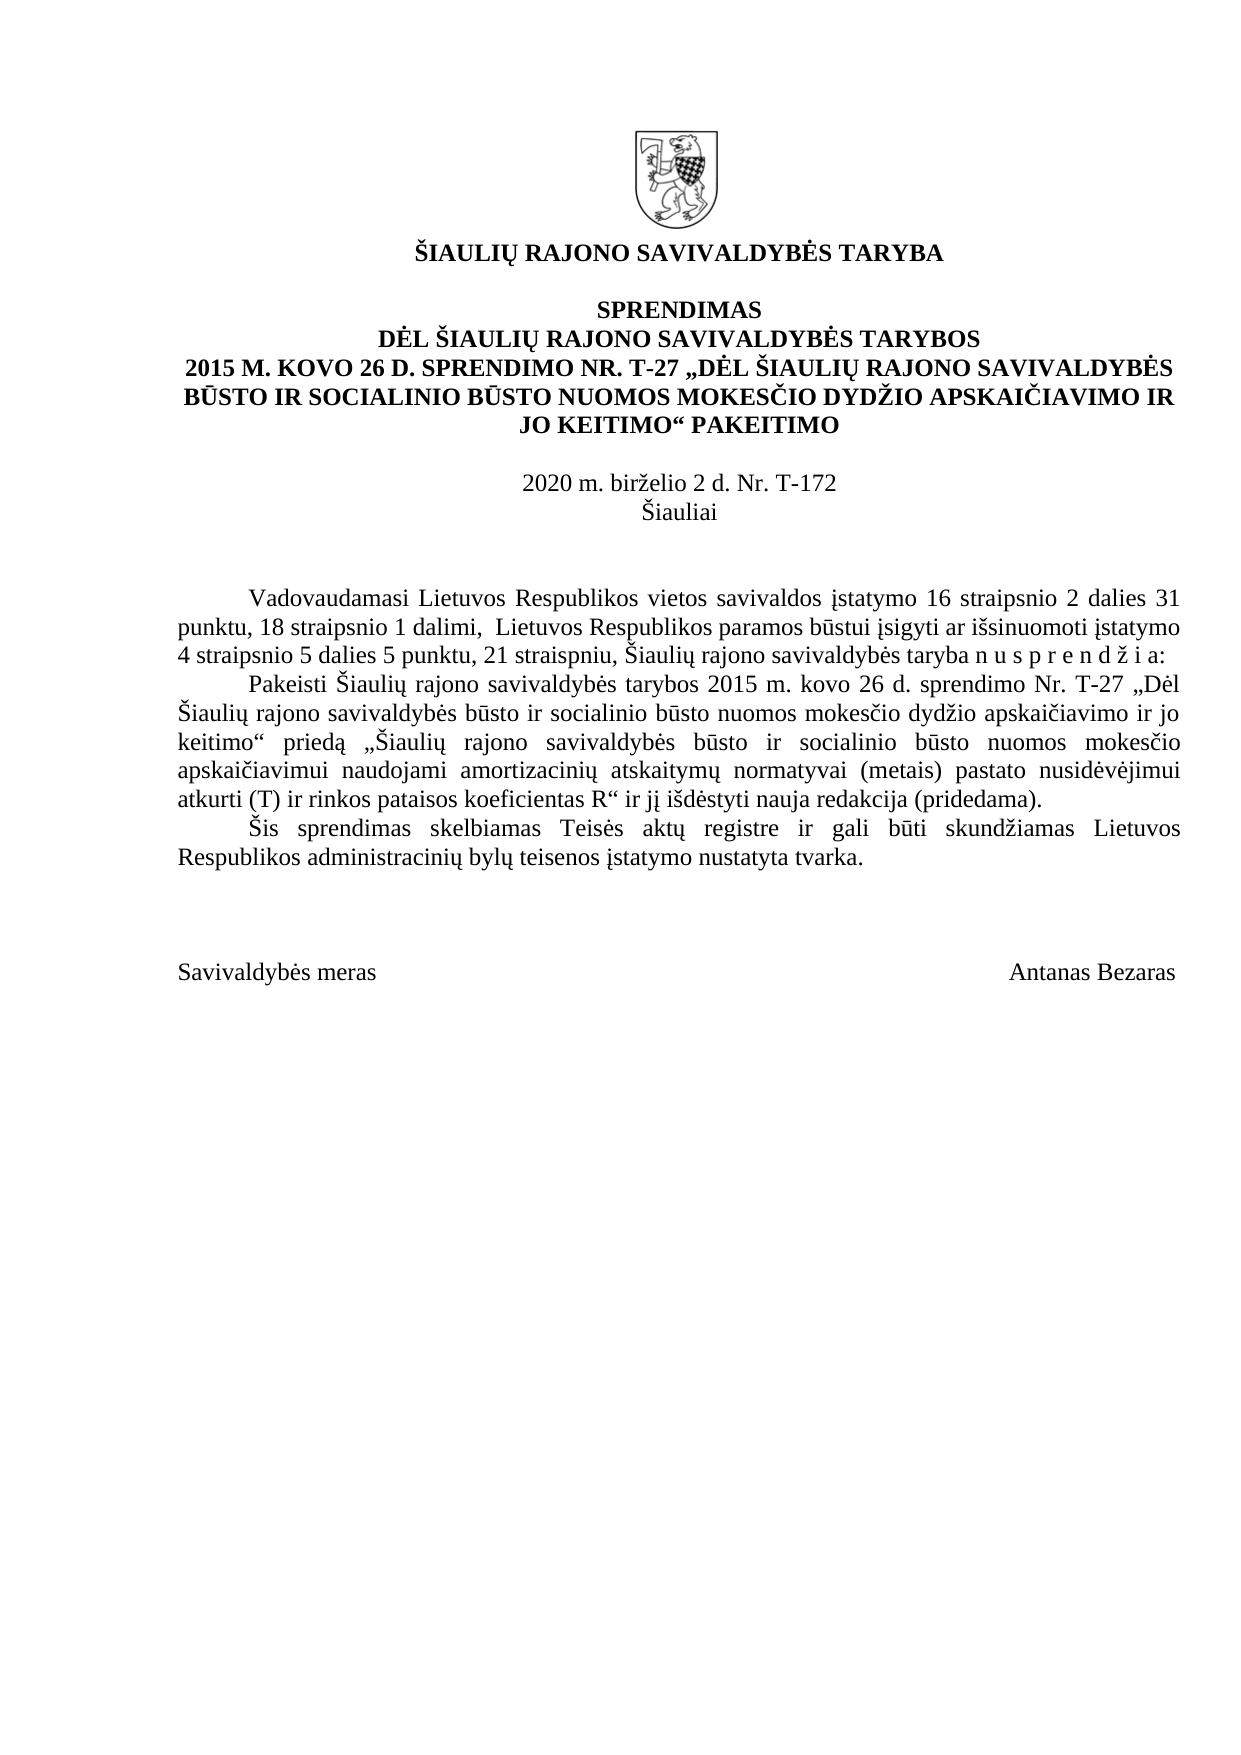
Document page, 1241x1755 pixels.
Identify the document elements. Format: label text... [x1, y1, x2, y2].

text Šis sprendimas skelbiamas Teisės aktų registre ir gali būti skundžiamas Lietuvos Respublikos administracinių bylų teisenos įstatymo nustatyta tvarka. [177, 813, 1181, 871]
text 2020 m. birželio 2 d. Nr. T-172 [177, 468, 1181, 497]
text SPRENDIMAS [177, 296, 1181, 324]
text 2015 M. KOVO 26 D. SPRENDIMO NR. T-27 „DĖL ŠIAULIŲ RAJONO SAVIVALDYBĖS BŪSTO IR SOCIALINIO BŪSTO NUOMOS MOKESČIO DYDŽIO APSKAIČIAVIMO IR JO KEITIMO“ PAKEITIMO [177, 353, 1181, 439]
text Vadovaudamasi Lietuvos Respublikos vietos savivaldos įstatymo 16 straipsnio 2 dalies 31 punktu, 18 straipsnio 1 dalimi, Lietuvos Respublikos paramos būstui įsigyti ar išsinuomoti įstatymo 4 straipsnio 5 dalies 5 punktu, 21 straispniu, Šiaulių rajono savivaldybės taryba n u s p r e n d ž i a: [177, 583, 1181, 669]
text DĖL ŠIAULIŲ RAJONO SAVIVALDYBĖS TARYBOS [177, 324, 1181, 353]
subtitle Šiauliai [177, 497, 1181, 526]
subtitle Savivaldybės meras Antanas Bezaras [177, 957, 1181, 986]
subtitle ŠIAULIŲ RAJONO SAVIVALDYBĖS TARYBA [177, 238, 1181, 267]
text Pakeisti Šiaulių rajono savivaldybės tarybos 2015 m. kovo 26 d. sprendimo Nr. T-27 „Dėl Šiaulių rajono savivaldybės būsto ir socialinio būsto nuomos mokesčio dydžio apskaičiavimo ir jo keitimo“ priedą „Šiaulių rajono savivaldybės būsto ir socialinio būsto nuomos mokesčio apskaičiavimui naudojami amortizacinių atskaitymų normatyvai (metais) pastato nusidėvėjimui atkurti (T) ir rinkos pataisos koeficientas R“ ir jį išdėstyti nauja redakcija (pridedama). [177, 669, 1181, 813]
